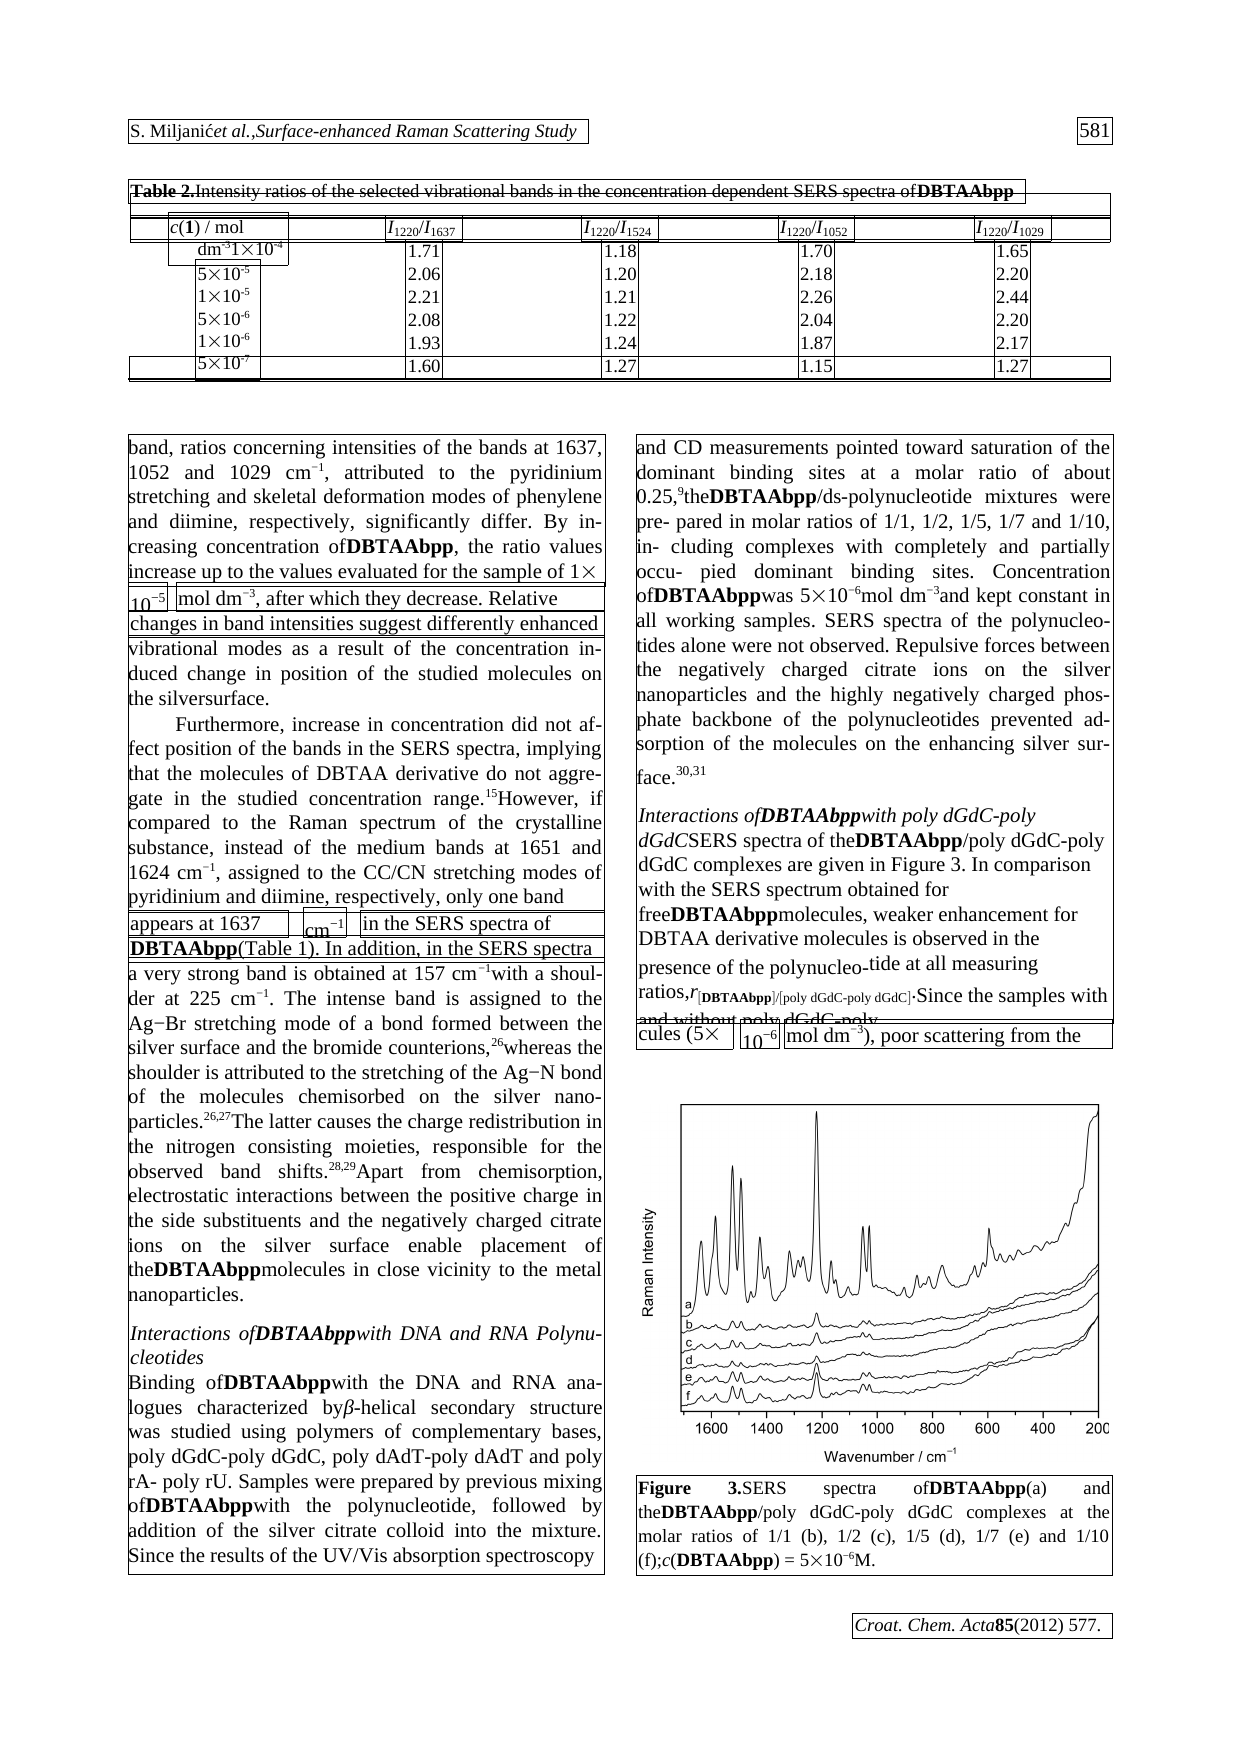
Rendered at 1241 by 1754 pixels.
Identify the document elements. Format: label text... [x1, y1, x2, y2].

text 1.24 [604, 332, 638, 353]
text 2.20 [996, 263, 1030, 284]
text [197, 352, 260, 356]
text Table 2.Intensity ratios of the selected vibrational bands in the concentration dependent SERS spectra ofDBTAAbpp [130, 180, 1025, 193]
text 2.21 [408, 286, 442, 307]
text changes in band intensities suggest differently enhanced [130, 611, 604, 635]
text Furthermore, increase in concentration did not af- fect position of the bands in the SERS spectra, implying that the molecules of DBTAA derivative do not aggre- gate in the studied concentration range.15However, if compared to the Raman spectrum of the crystalline substance, instead of the medium bands at 1651 and 1624 cm−1, assigned to the CC/CN stretching modes of pyridinium and diimine, respectively, only one band [129, 712, 603, 908]
text 2.06 [408, 263, 442, 284]
text 2.17 [996, 332, 1030, 353]
text band, ratios concerning intensities of the bands at 1637, 1052 and 1029 cm−1, attributed to the pyridinium stretching and skeletal deformation modes of phenylene and diimine, respectively, significantly differ. By in- creasing concentration ofDBTAAbpp, the ratio values increase up to the values evaluated for the sample of 1 [129, 435, 603, 583]
text 1.93 [408, 332, 442, 353]
text Binding ofDBTAAbppwith the DNA and RNA ana- logues characterized byβ-helical secondary structure was studied using polymers of complementary bases, poly dGdC-poly dGdC, poly dAdT-poly dAdT and poly rA- poly rU. Samples were prepared by previous mixing ofDBTAAbppwith the polynucleotide, followed by addition of the silver citrate colloid into the mixture. Since the results of the UV/Vis absorption spectroscopy [129, 1370, 603, 1567]
text 1.15 [800, 357, 834, 376]
text Table 2.Intensity ratios of the selected vibrational bands in the concentration dependent SERS spectra ofDBTAAbpp [131, 194, 730, 201]
text I1220/I1052 [780, 219, 854, 241]
text Interactions ofDBTAAbppwith poly dGdC-poly dGdCSERS spectra of theDBTAAbpp/poly dGdC-poly dGdC complexes are given in Figure 3. In comparison with the SERS spectrum obtained for freeDBTAAbppmolecules, weaker enhancement for DBTAA derivative molecules is observed in the presence of the polynucleo-tide at all measuring ratios,rDBTAAbpp/poly dGdC-poly dGdC.Since the samples with and without poly dGdC-poly dGdCcontainedthesameconcentrationofsmallmole- [638, 803, 1111, 1023]
text 10−5 [130, 583, 167, 610]
text 2.20 [996, 309, 1030, 330]
text cm−1 [304, 908, 346, 935]
text 1105 [197, 284, 260, 307]
text 5106 [197, 307, 260, 330]
text I1220/I1637 [387, 219, 462, 241]
text 5107 [197, 357, 260, 373]
text 581 [1079, 118, 1112, 142]
text dm31104 [170, 243, 287, 259]
text 1.20 [604, 263, 638, 284]
text 1.70 [800, 243, 834, 261]
text cules (5 [638, 1021, 733, 1045]
text 1.71 [408, 243, 442, 261]
text 2.08 [408, 309, 442, 330]
picture [642, 1104, 1109, 1462]
text DBTAAbpp(Table 1). In addition, in the SERS spectra [130, 936, 604, 957]
text 1.27 [604, 357, 638, 376]
text 5105 [197, 263, 260, 284]
text 1.65 [996, 243, 1030, 261]
text 1.27 [996, 357, 1030, 376]
text Interactions ofDBTAAbppwith DNA and RNA Polynu-cleotides [130, 1320, 603, 1369]
text appears at 1637 [130, 911, 288, 935]
text Croat. Chem. Acta85(2012) 577. [854, 1614, 1112, 1636]
text 2.18 [800, 263, 834, 284]
text and CD measurements pointed toward saturation of the dominant binding sites at a molar ratio of about 0.25,9theDBTAAbpp/ds-polynucleotide mixtures were pre- pared in molar ratios of 1/1, 1/2, 1/5, 1/7 and 1/10, in- cluding complexes with completely and partially occu- pied dominant binding sites. Concentration ofDBTAAbppwas 510−6mol dm−3and kept constant in all working samples. SERS spectra of the polynucleo- tides alone were not observed. Repulsive forces between the negatively charged citrate ions on the silver nanoparticles and the highly negatively charged phos- phate backbone of the polynucleotides prevented ad- sorption of the molecules on the enhancing silver sur-face.30,31 [637, 435, 1111, 789]
text in the SERS spectra of [362, 911, 604, 935]
text S. Miljanićet al.,Surface-enhanced Raman Scattering Study [130, 120, 588, 141]
text 1.87 [800, 332, 834, 353]
text a very strong band is obtained at 157 cm−1with a shoul- der at 225 cm−1. The intense band is assigned to the Ag−Br stretching mode of a bond formed between the silver surface and the bromide counterions,26whereas the shoulder is attributed to the stretching of the Ag−N bond of the molecules chemisorbed on the silver nano- particles.26,27The latter causes the charge redistribution in the nitrogen consisting moieties, responsible for the observed band shifts.28,29Apart from chemisorption, electrostatic interactions between the positive charge in the side substituents and the negatively charged citrate ions on the silver surface enable placement of theDBTAAbppmolecules in close vicinity to the metal nanoparticles. [129, 961, 603, 1306]
text 10−6 [742, 1020, 779, 1048]
text vibrational modes as a result of the concentration in- duced change in position of the studied molecules on the silversurface. [129, 636, 603, 710]
text I1220/I1524 [583, 219, 658, 241]
text I1220/I1029 [976, 219, 1051, 241]
text 1.21 [604, 286, 638, 307]
text 1.22 [604, 309, 638, 330]
text mol dm−3), poor scattering from the [786, 1022, 1112, 1047]
text 2.26 [800, 286, 834, 307]
text c(1) / mol [170, 219, 287, 242]
text 1106 [197, 330, 260, 352]
text 1.60 [408, 357, 442, 376]
text Figure 3.SERS spectra ofDBTAAbpp(a) and theDBTAAbpp/poly dGdC-poly dGdC complexes at the molar ratios of 1/1 (b), 1/2 (c), 1/5 (d), 1/7 (e) and 1/10 (f);c(DBTAAbpp) = 510−6M. [638, 1477, 1111, 1571]
text 1.18 [604, 243, 638, 261]
text 2.44 [996, 286, 1030, 307]
text 2.04 [800, 309, 834, 330]
text mol dm−3, after which they decrease. Relative [178, 586, 604, 610]
